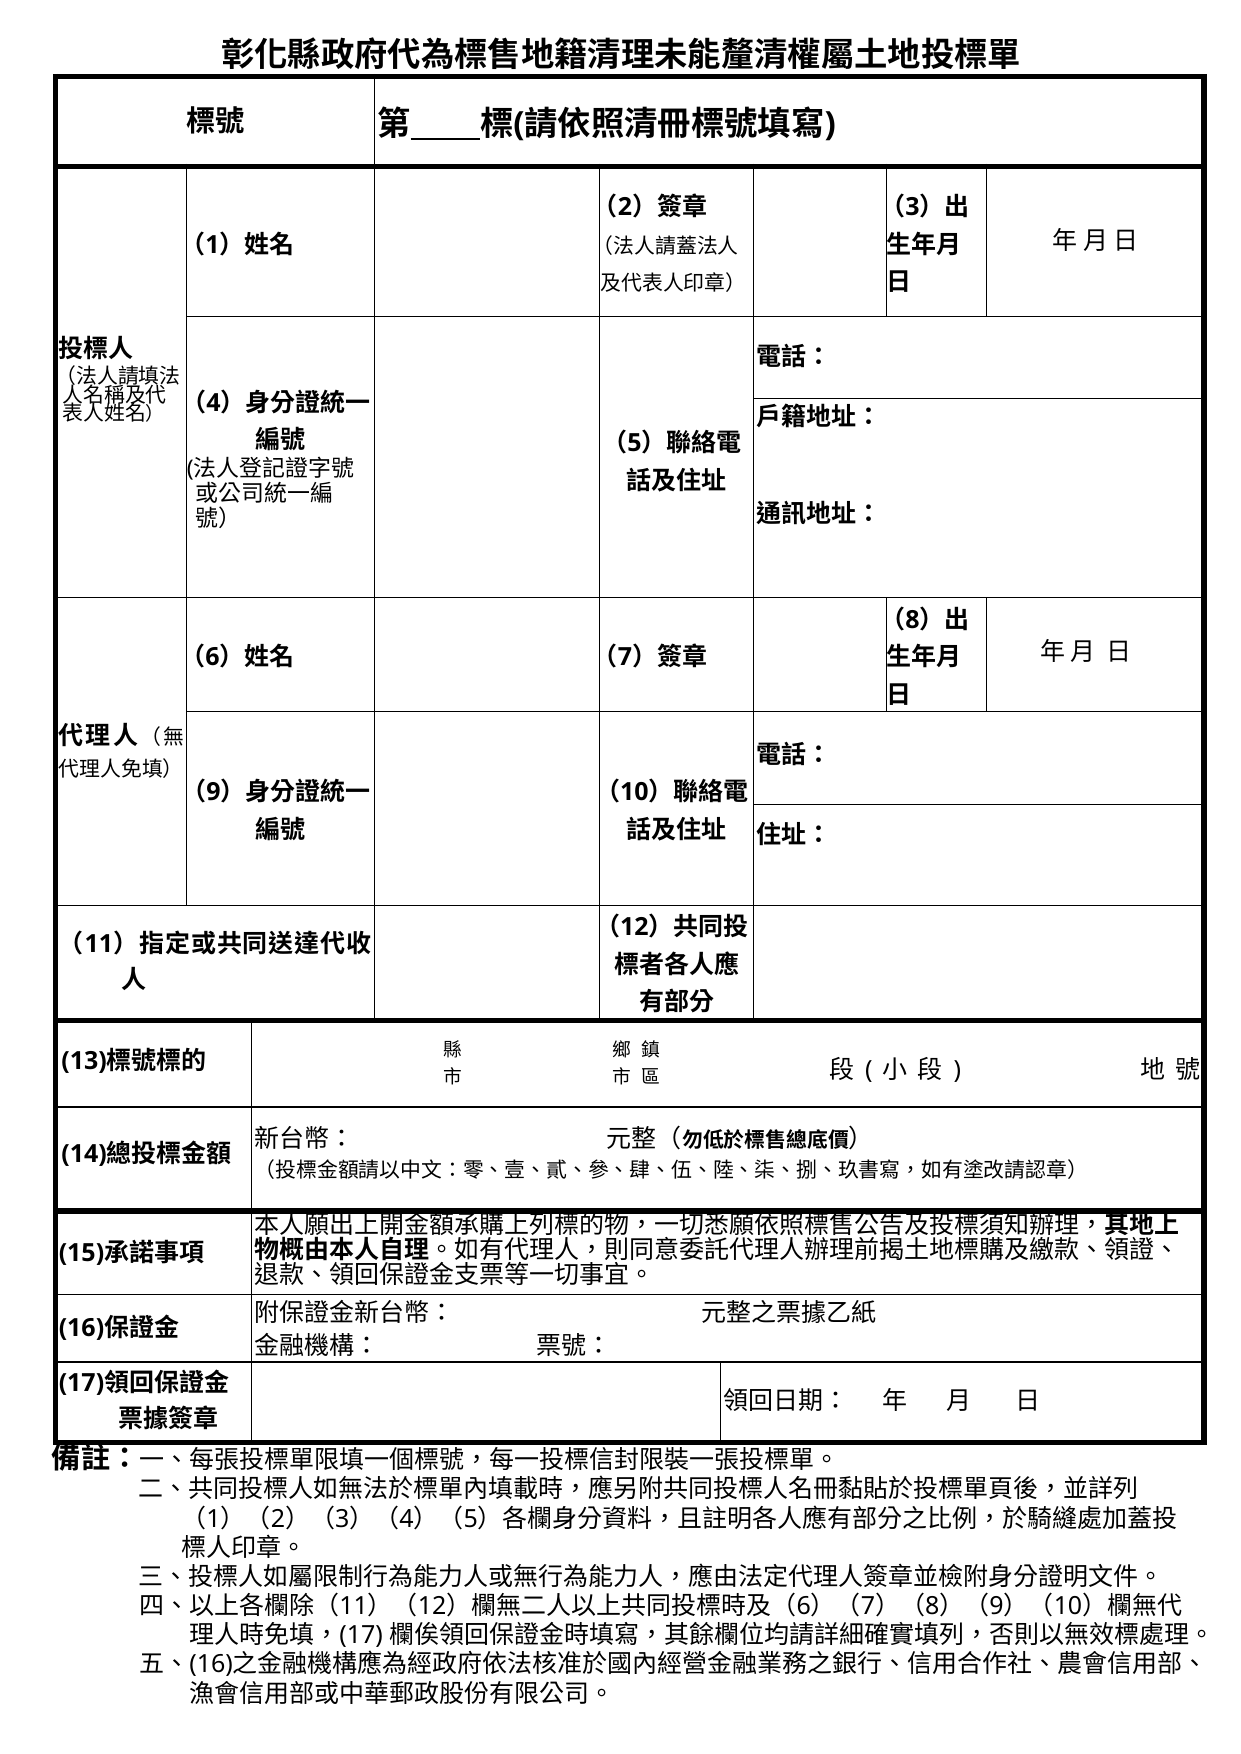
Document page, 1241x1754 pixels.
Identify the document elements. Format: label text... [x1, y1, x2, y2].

table_cell 領回日期： 年 月 日 [721, 1363, 1201, 1440]
table_cell 代理人（無代理人免填） [58, 598, 186, 904]
table_cell （11）指定或共同送達代收人 [58, 906, 374, 1018]
table_cell [754, 906, 1201, 1018]
table_cell 電話： [754, 317, 1201, 398]
text 三、投標人如屬限制行為能力人或無行為能力人，應由法定代理人簽章並檢附身分證明文件。 [138, 1562, 1192, 1591]
table_cell [375, 169, 599, 316]
table_cell [375, 317, 599, 597]
table_cell （5）聯絡電話及住址 [600, 317, 753, 597]
table_cell (13)標號標的 [58, 1023, 251, 1106]
table_cell （2）簽章 （法人請蓋法人及代表人印章） [600, 169, 753, 316]
table_cell （9）身分證統一編號 [187, 712, 374, 904]
table_cell 新台幣： 元整（勿低於標售總底價） （投標金額請以中文：零、壹、貳、參、肆、伍、陸、柒、捌、玖書寫，如有塗改請認章） [252, 1108, 1201, 1208]
table_cell [754, 169, 886, 316]
text 五、(16)之金融機構應為經政府依法核准於國內經營金融業務之銀行、信用合作社、農會信用部、漁會信用部或中華郵政股份有限公司。 [139, 1649, 1192, 1708]
table_cell 投標人 （法人請填法人名稱及代表人姓名） [58, 169, 186, 597]
text 四、以上各欄除（11）（12）欄無二人以上共同投標時及（6）（7）（8）（9）（10）欄無代理人時免填，(17) 欄俟領回保證金時填寫，其餘欄位均請詳細確實填列，否則以無效標處理。 [139, 1591, 1192, 1649]
table_cell [375, 712, 599, 904]
table_cell （7）簽章 [600, 598, 753, 711]
table_cell 戶籍地址： 通訊地址： [754, 399, 1201, 597]
table_cell 本人願出上開金額承購上列標的物，一切悉願依照標售公告及投標須知辦理，其地上物概由本人自理。如有代理人，則同意委託代理人辦理前揭土地標購及繳款、領證、退款、領回保證金支票等一切事宜。 [252, 1214, 1201, 1294]
table_cell 縣市 鄉鎮市區 段(小段) 地號 [252, 1023, 1201, 1106]
table_cell （4）身分證統一編號 (法人登記證字號或公司統一編號） [187, 317, 374, 597]
table_cell 附保證金新台幣： 元整之票據乙紙 金融機構： 票號： [252, 1295, 1201, 1361]
text 彰化縣政府代為標售地籍清理未能釐清權屬土地投標單 [58, 34, 1192, 74]
table_cell [252, 1363, 720, 1440]
table_cell (16)保證金 [58, 1295, 251, 1361]
table_cell （1）姓名 [187, 169, 374, 316]
table_cell （8）出生年月日 [887, 598, 986, 711]
table_cell [375, 906, 599, 1018]
table_cell 年 月 日 [987, 169, 1201, 316]
table_cell 電話： [754, 712, 1201, 803]
text 二、共同投標人如無法於標單內填載時，應另附共同投標人名冊黏貼於投標單頁後，並詳列（1）（2）（3）（4）（5）各欄身分資料，且註明各人應有部分之比例，於騎縫處加蓋投標人印章。 [138, 1474, 1192, 1562]
table_cell （6）姓名 [187, 598, 374, 711]
table_cell （10）聯絡電話及住址 [600, 712, 753, 904]
text 備註：一、每張投標單限填一個標號，每一投標信封限裝一張投標單。 [52, 1445, 1192, 1474]
table_header 標號 [58, 79, 374, 163]
table_header 第 標(請依照清冊標號填寫) [375, 79, 1201, 163]
table_cell 住址： [754, 805, 1201, 904]
table_cell [754, 598, 886, 711]
table_cell [375, 598, 599, 711]
table_cell (17)領回保證金票據簽章 [58, 1363, 251, 1440]
table_cell （12）共同投標者各人應有部分 [600, 906, 753, 1018]
table_cell (15)承諾事項 [58, 1214, 251, 1294]
table_cell 年 月 日 [987, 598, 1201, 711]
table_cell (14)總投標金額 [58, 1108, 251, 1208]
table_cell （3）出生年月日 [887, 169, 986, 316]
